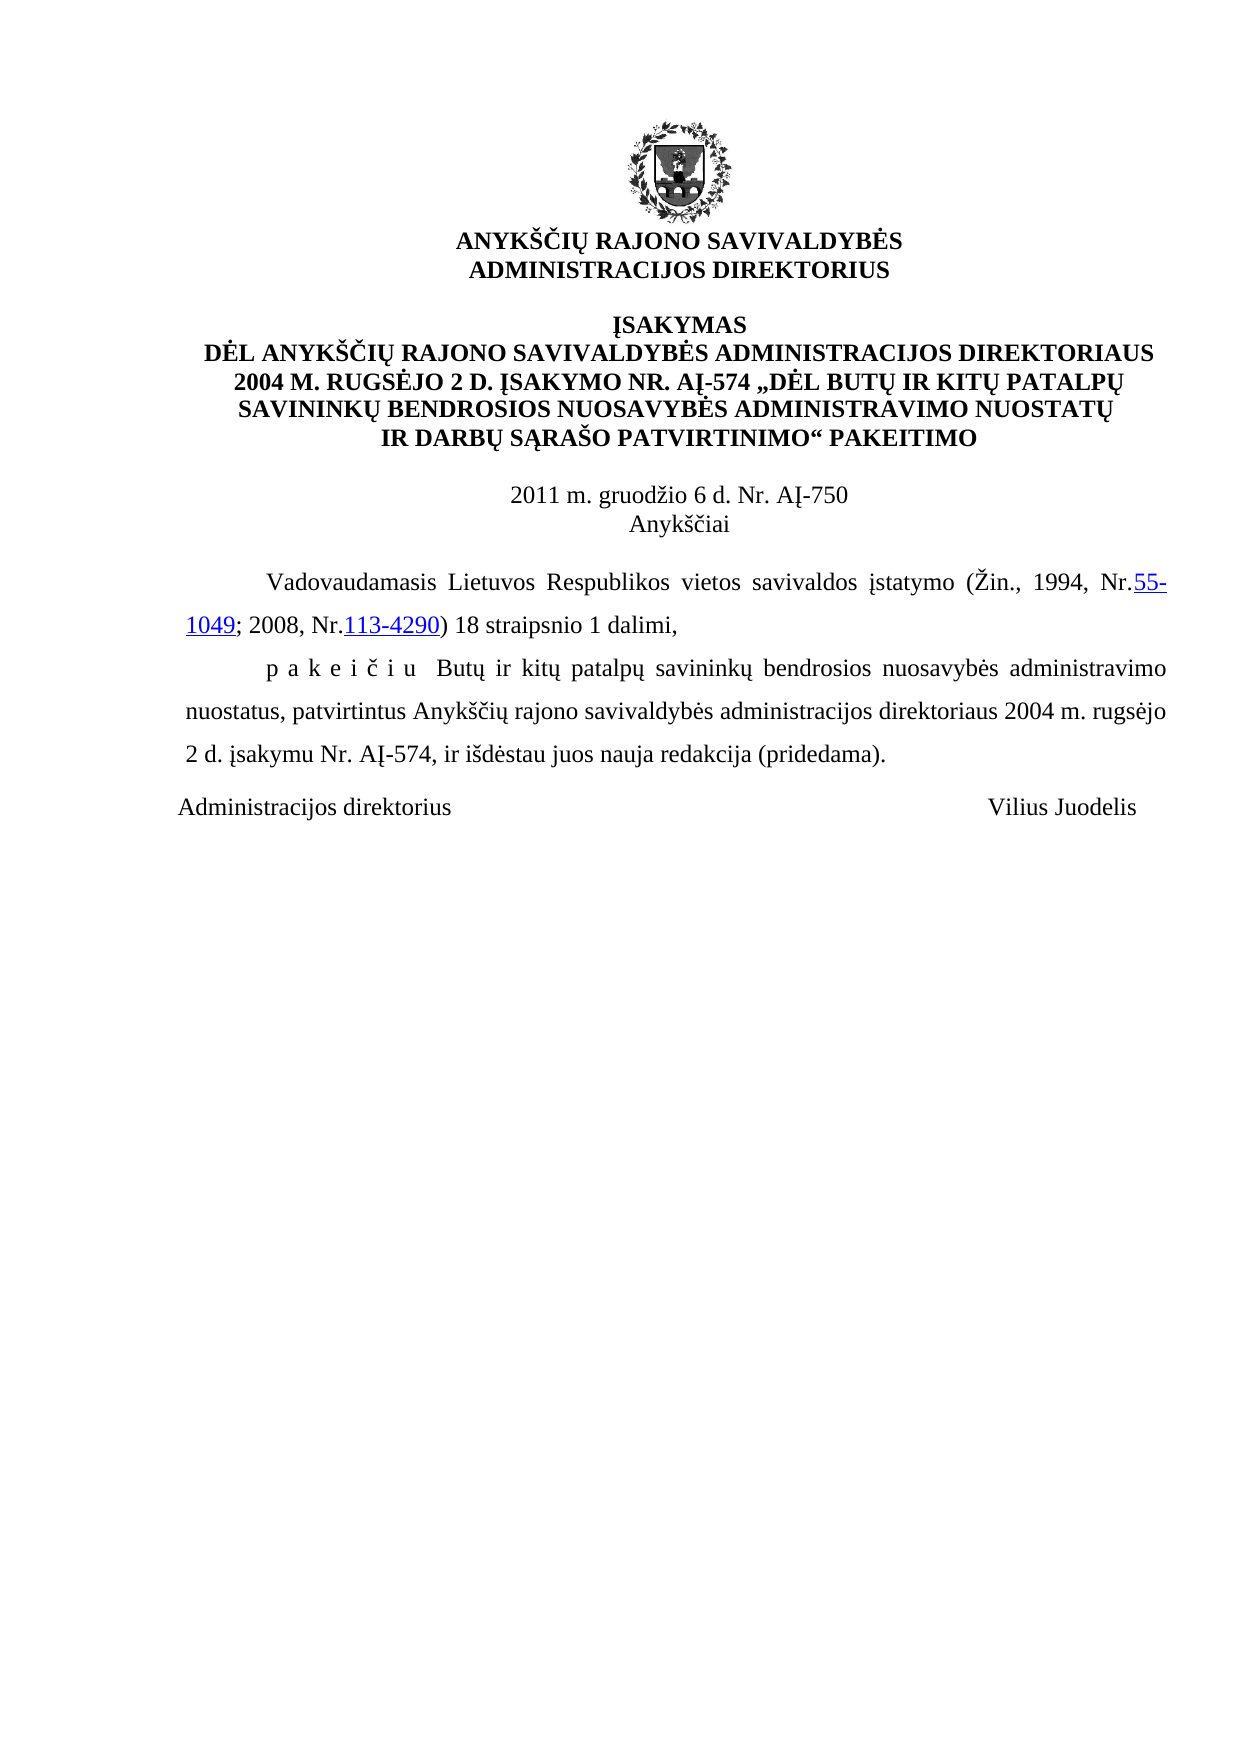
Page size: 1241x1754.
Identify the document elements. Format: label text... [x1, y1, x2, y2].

text ADMINISTRACIJOS DIREKTORIUS [177, 255, 1181, 283]
text DĖL ANYKŠČIŲ RAJONO SAVIVALDYBĖS ADMINISTRACIJOS DIREKTORIAUS [177, 339, 1181, 367]
text ANYKŠČIŲ RAJONO SAVIVALDYBĖS [177, 226, 1181, 255]
text 2004 M. RUGSĖJO 2 D. ĮSAKYMO NR. AĮ-574 „DĖL BUTŲ IR KITŲ PATALPŲ [177, 367, 1181, 396]
text Anykščiai [177, 509, 1181, 538]
text 2011 m. gruodžio 6 d. Nr. AĮ-750 [177, 480, 1181, 509]
text ĮSAKYMAS [177, 311, 1181, 339]
text Vadovaudamasis Lietuvos Respublikos vietos savivaldos įstatymo (Žin., 1994, Nr.55-1049; 2008, Nr.113-4290) 18 straipsnio 1 dalimi, [185, 567, 1167, 638]
text IR DARBŲ SĄRAŠO PATVIRTINIMO“ PAKEITIMO [177, 423, 1181, 452]
text SAVININKŲ BENDROSIOS NUOSAVYBĖS ADMINISTRAVIMO NUOSTATŲ [177, 396, 1181, 423]
text Administracijos direktorius Vilius Juodelis [177, 782, 1167, 824]
text pakeičiu Butų ir kitų patalpų savininkų bendrosios nuosavybės administravimo nuostatus, patvirtintus Anykščių rajono savivaldybės administracijos direktoriaus 2004 m. rugsėjo 2 d. įsakymu Nr. AĮ-574, ir išdėstau juos nauja redakcija (pridedama). [185, 653, 1167, 768]
